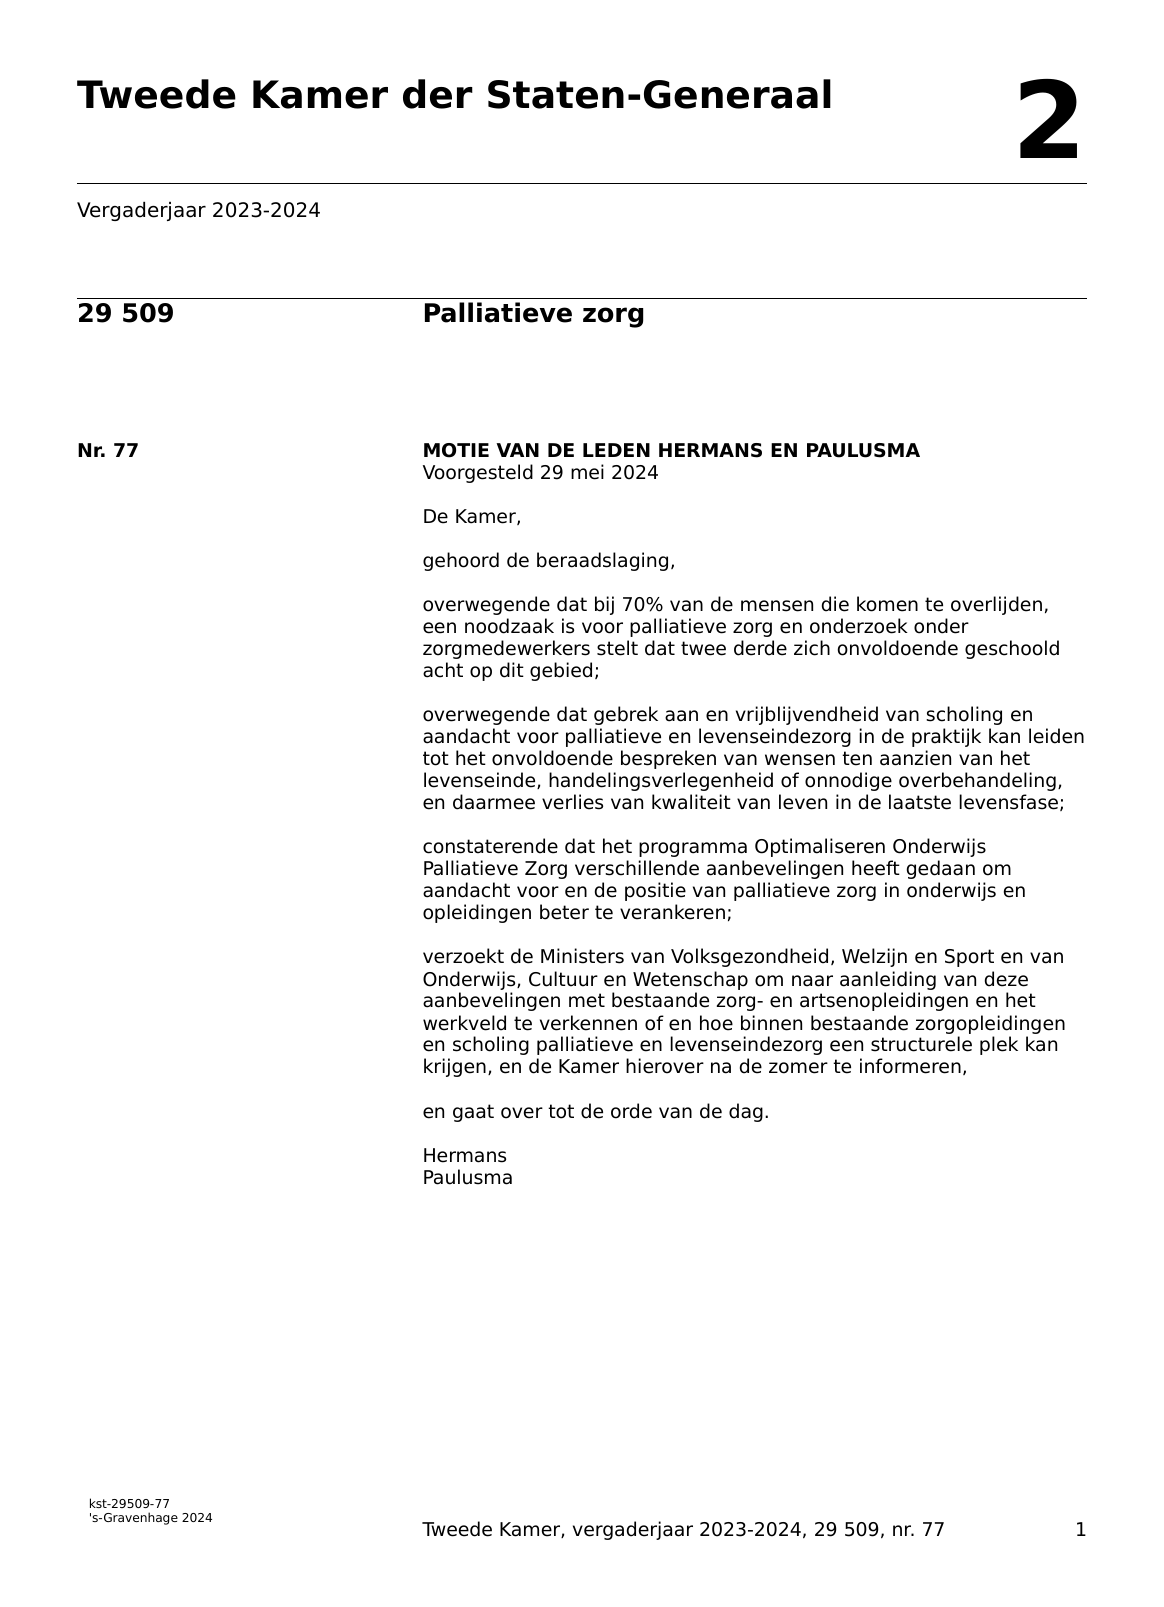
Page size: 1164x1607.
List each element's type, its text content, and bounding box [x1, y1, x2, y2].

text overwegende dat bij 70% van de mensen die komen te overlijden, een noodzaak is voor palliatieve zorg en onderzoek onder zorgmedewerkers stelt dat twee derde zich onvoldoende geschoold acht op dit gebied; [422, 594, 1087, 682]
subtitle 29 509 Palliatieve zorg [77, 299, 1087, 329]
text Hermans [422, 1145, 1087, 1167]
table_cell Vergaderjaar 2023-2024 [77, 184, 1087, 298]
text gehoord de beraadslaging, [422, 550, 1087, 572]
text 's-Gravenhage 2024 [88, 1511, 323, 1525]
text overwegende dat gebrek aan en vrijblijvendheid van scholing en aandacht voor palliatieve en levenseindezorg in de praktijk kan leiden tot het onvoldoende bespreken van wensen ten aanzien van het levenseinde, handelingsverlegenheid of onnodige overbehandeling, en daarmee verlies van kwaliteit van leven in de laatste levensfase; [422, 704, 1087, 814]
table_header 2 [886, 59, 1087, 183]
subtitle Nr. 77 MOTIE VAN DE LEDEN HERMANS EN PAULUSMA [77, 440, 1087, 462]
text De Kamer, [422, 506, 1087, 528]
text en gaat over tot de orde van de dag. [422, 1101, 1087, 1122]
table_header Tweede Kamer der Staten-Generaal [77, 59, 886, 183]
text constaterende dat het programma Optimaliseren Onderwijs Palliatieve Zorg verschillende aanbevelingen heeft gedaan om aandacht voor en de positie van palliatieve zorg in onderwijs en opleidingen beter te verankeren; [422, 836, 1087, 924]
text Voorgesteld 29 mei 2024 [422, 462, 1087, 484]
text kst-29509-77 [88, 1497, 323, 1511]
text verzoekt de Ministers van Volksgezondheid, Welzijn en Sport en van Onderwijs, Cultuur en Wetenschap om naar aanleiding van deze aanbevelingen met bestaande zorg- en artsenopleidingen en het werkveld te verkennen of en hoe binnen bestaande zorgopleidingen en scholing palliatieve en levenseindezorg een structurele plek kan krijgen, en de Kamer hierover na de zomer te informeren, [422, 946, 1087, 1078]
text Paulusma [422, 1167, 1087, 1189]
